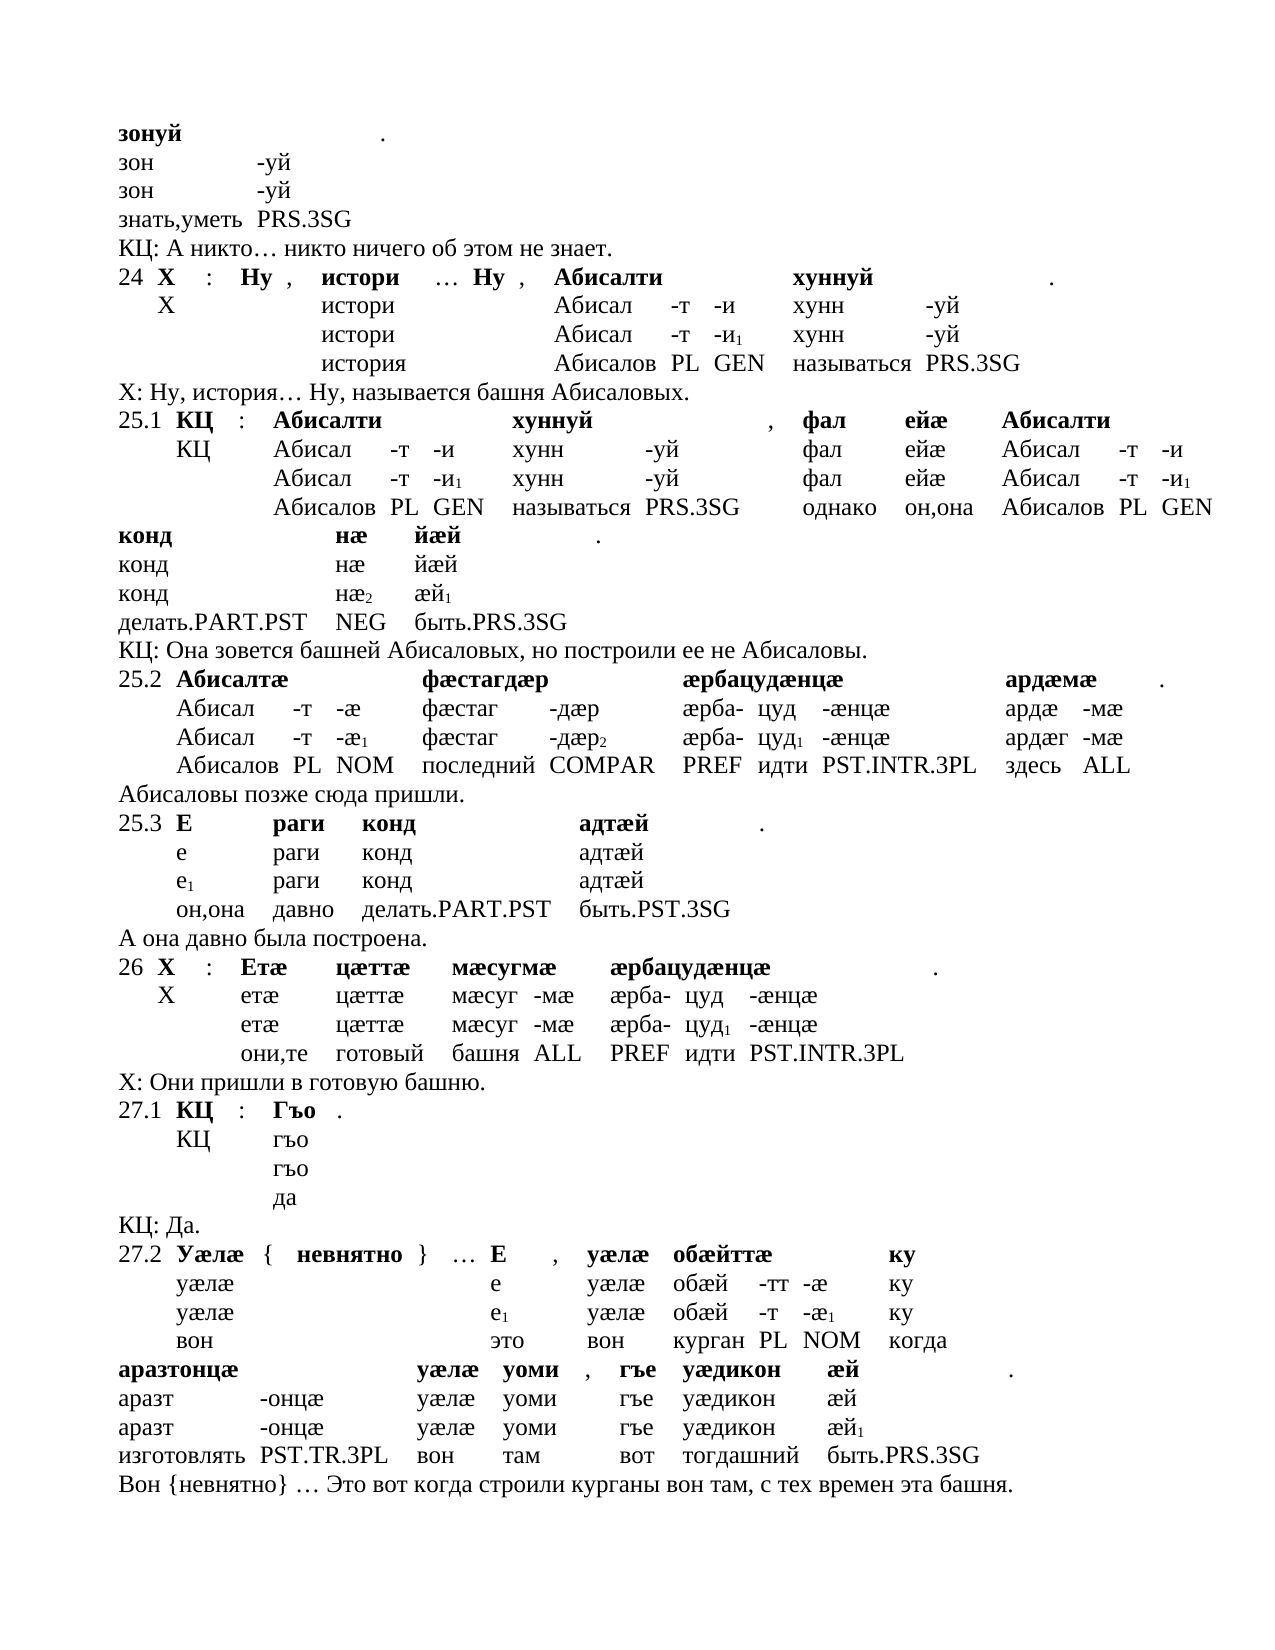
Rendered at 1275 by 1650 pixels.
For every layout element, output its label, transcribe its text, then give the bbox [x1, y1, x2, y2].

text PRS.3SG [925, 348, 1021, 377]
text PST.TR.3PL [259, 1441, 389, 1469]
text вон [587, 1326, 645, 1354]
text е1 [176, 866, 245, 894]
text Х: Они пришли в готовую башню. [118, 1067, 1249, 1096]
text называться [793, 348, 912, 377]
text КЦ [176, 434, 211, 463]
text … [451, 1239, 476, 1268]
text . [1048, 262, 1069, 291]
text PRS.3SG [645, 492, 740, 521]
text PL [293, 751, 322, 779]
text аразт [118, 1412, 246, 1441]
text -т [671, 319, 700, 348]
text уæлæ [587, 1239, 659, 1268]
text мæсугмæ [452, 952, 596, 981]
text PL [759, 1326, 789, 1354]
text раги [273, 808, 348, 837]
text истори [321, 291, 406, 319]
text . [1008, 1354, 1029, 1383]
text COMPAR [549, 751, 655, 779]
text обæй [673, 1297, 745, 1326]
text -т [293, 693, 322, 722]
text мæсуг [452, 981, 519, 1009]
text история [321, 348, 406, 377]
text е [490, 1268, 524, 1297]
text Х [157, 291, 178, 319]
text -мæ [533, 981, 582, 1009]
text : [238, 406, 259, 434]
text конд [118, 578, 307, 607]
text цæттæ [336, 981, 424, 1009]
text . [1159, 664, 1180, 693]
text КЦ [176, 406, 224, 434]
text PL [1118, 492, 1148, 521]
text Ну [473, 262, 505, 291]
text -и [1161, 434, 1213, 463]
text нæ [335, 549, 387, 578]
text Абисалти [553, 262, 779, 291]
text -т [1118, 463, 1148, 492]
text NOM [336, 751, 394, 779]
text конд [362, 837, 551, 866]
text GEN [1161, 492, 1213, 521]
text -æ1 [336, 722, 394, 751]
text æрба- [682, 693, 744, 722]
text ку [889, 1268, 948, 1297]
text -онцæ [259, 1412, 389, 1441]
text -æ [336, 693, 394, 722]
text Е [176, 808, 259, 837]
text Абисалов [1001, 492, 1105, 521]
text йæй [414, 549, 568, 578]
text зон [118, 147, 243, 176]
text адтæй [579, 808, 745, 837]
text адтæй [579, 866, 731, 894]
text 25.1 [118, 406, 162, 434]
text -æ [803, 1268, 861, 1297]
text уæлæ [587, 1297, 645, 1326]
text быть.PRS.3SG [827, 1441, 980, 1469]
text -æ1 [803, 1297, 861, 1326]
text знать,уметь [118, 204, 243, 233]
text обæйттæ [673, 1239, 875, 1268]
text аразтонцæ [118, 1354, 403, 1383]
text невнятно [297, 1239, 403, 1268]
text -т [1118, 434, 1148, 463]
text цуд [685, 981, 735, 1009]
text хунн [512, 463, 631, 492]
text хуннуй [793, 262, 1034, 291]
text -мæ [1082, 722, 1131, 751]
text -и1 [713, 319, 765, 348]
text Уæлæ [176, 1239, 248, 1268]
text там [503, 1441, 557, 1469]
text PRS.3SG [257, 204, 352, 233]
text конд [118, 549, 307, 578]
text 27.2 [118, 1239, 162, 1268]
text -æнцæ [749, 1009, 905, 1038]
text ку [889, 1239, 961, 1268]
text , [768, 406, 789, 434]
text -дæр2 [549, 722, 655, 751]
text уæлæ [176, 1297, 234, 1326]
text цуд [758, 693, 808, 722]
text Е [490, 1239, 538, 1268]
text . [595, 521, 616, 549]
text изготовлять [118, 1441, 246, 1469]
text } [417, 1239, 438, 1268]
text , [552, 1239, 573, 1268]
text Абисал [273, 463, 376, 492]
text GEN [713, 348, 765, 377]
text ALL [533, 1038, 582, 1067]
text е1 [490, 1297, 524, 1326]
text { [262, 1239, 283, 1268]
text -дæр [549, 693, 655, 722]
text æй [827, 1383, 980, 1412]
text когда [889, 1326, 948, 1354]
text раги [273, 837, 334, 866]
text называться [512, 492, 631, 521]
text вон [417, 1441, 475, 1469]
text -мæ [1082, 693, 1131, 722]
text . [932, 952, 953, 981]
text хуннуй [512, 406, 754, 434]
text -и [713, 291, 765, 319]
text конд [118, 521, 321, 549]
text æрбацудæнцæ [610, 952, 919, 981]
text последний [422, 751, 535, 779]
text Ну [240, 262, 272, 291]
text фал [802, 406, 891, 434]
text цуд1 [685, 1009, 735, 1038]
text уоми [503, 1354, 571, 1383]
text PREF [610, 1038, 671, 1067]
text однако [802, 492, 877, 521]
text уæдикон [682, 1383, 799, 1412]
text -и1 [433, 463, 484, 492]
text хунн [793, 291, 912, 319]
text Абисалов [176, 751, 279, 779]
text цæттæ [336, 1009, 424, 1038]
text : [206, 952, 227, 981]
text 26 [118, 952, 143, 981]
text фæстаг [422, 693, 535, 722]
text делать.PART.PST [118, 607, 307, 636]
text КЦ [176, 1124, 211, 1153]
text . [336, 1096, 357, 1124]
text 27.1 [118, 1096, 162, 1124]
text уæдикон [682, 1412, 799, 1441]
text æрба- [610, 1009, 671, 1038]
text æй1 [414, 578, 568, 607]
text -уй [645, 434, 740, 463]
text PL [671, 348, 700, 377]
text ардæмæ [1005, 664, 1145, 693]
text , [519, 262, 540, 291]
text -мæ [533, 1009, 582, 1038]
text Абисалти [1001, 406, 1227, 434]
text конд [362, 866, 551, 894]
text : [206, 262, 227, 291]
text Абисалов [273, 492, 376, 521]
text готовый [336, 1038, 424, 1067]
text PREF [682, 751, 744, 779]
text вон [176, 1326, 234, 1354]
text идти [758, 751, 808, 779]
text 24 [118, 262, 143, 291]
text -æнцæ [749, 981, 905, 1009]
text æй [827, 1354, 994, 1383]
text … [434, 262, 459, 291]
text фал [802, 463, 877, 492]
text аразт [118, 1383, 246, 1412]
text ейæ [904, 463, 974, 492]
text -уй [257, 176, 352, 204]
text PST.INTR.3PL [749, 1038, 905, 1067]
text зонуй [118, 118, 366, 147]
text Х [157, 981, 178, 1009]
text , [286, 262, 307, 291]
text Вон {невнятно} … Это вот когда строили курганы вон там, с тех времен эта башня. [118, 1469, 1249, 1498]
text давно [273, 894, 334, 923]
text ку [889, 1297, 948, 1326]
text истори [321, 319, 406, 348]
text GEN [433, 492, 484, 521]
text етæ [240, 1009, 308, 1038]
text уоми [503, 1412, 557, 1441]
text уоми [503, 1383, 557, 1412]
text Абисал [1001, 434, 1105, 463]
text Абисал [273, 434, 376, 463]
text гъо [273, 1153, 309, 1182]
text -æнцæ [822, 722, 978, 751]
text нæ2 [335, 578, 387, 607]
text Абисал [553, 291, 657, 319]
text : [238, 1096, 259, 1124]
text æрба- [610, 981, 671, 1009]
text быть.PST.3SG [579, 894, 731, 923]
text Гъо [273, 1096, 323, 1124]
text КЦ: А никто… никто ничего об этом не знает. [118, 233, 1249, 262]
text Х [157, 262, 192, 291]
text -онцæ [259, 1383, 389, 1412]
text гъе [619, 1354, 668, 1383]
text КЦ: Да. [118, 1211, 1249, 1239]
text истори [321, 262, 420, 291]
text это [490, 1326, 524, 1354]
text да [273, 1182, 309, 1211]
text делать.PART.PST [362, 894, 551, 923]
text курган [673, 1326, 745, 1354]
text цæттæ [336, 952, 438, 981]
text 25.2 [118, 664, 162, 693]
text -уй [925, 291, 1021, 319]
text уæлæ [176, 1268, 234, 1297]
text -и [433, 434, 484, 463]
text æрбацудæнцæ [682, 664, 991, 693]
text Х [157, 952, 192, 981]
text уæлæ [417, 1412, 475, 1441]
text фæстаг [422, 722, 535, 751]
text Абисалтæ [176, 664, 408, 693]
text уæдикон [682, 1354, 813, 1383]
text зон [118, 176, 243, 204]
text Абисалов [553, 348, 657, 377]
text -æнцæ [822, 693, 978, 722]
text Абисал [176, 693, 279, 722]
text адтæй [579, 837, 731, 866]
text , [584, 1354, 606, 1383]
text NEG [335, 607, 387, 636]
text быть.PRS.3SG [414, 607, 568, 636]
text хунн [512, 434, 631, 463]
text КЦ [176, 1096, 224, 1124]
text . [379, 118, 401, 147]
text он,она [904, 492, 974, 521]
text тогдашний [682, 1441, 799, 1469]
text -и1 [1161, 463, 1213, 492]
text PL [390, 492, 419, 521]
text -т [390, 463, 419, 492]
text цуд1 [758, 722, 808, 751]
text конд [362, 808, 565, 837]
text Х: Ну, история… Ну, называется башня Абисаловых. [118, 377, 1249, 406]
text Абисал [176, 722, 279, 751]
text гъе [619, 1383, 654, 1412]
text обæй [673, 1268, 745, 1297]
text PST.INTR.3PL [822, 751, 978, 779]
text Етæ [240, 952, 322, 981]
text -т [671, 291, 700, 319]
text он,она [176, 894, 245, 923]
text ардæг [1005, 722, 1068, 751]
text . [758, 808, 779, 837]
text гъо [273, 1124, 309, 1153]
text гъе [619, 1412, 654, 1441]
text йæй [414, 521, 581, 549]
text -уй [925, 319, 1021, 348]
text хунн [793, 319, 912, 348]
text нæ [335, 521, 400, 549]
text они,те [240, 1038, 308, 1067]
text Абисал [1001, 463, 1105, 492]
text фæстагдæр [422, 664, 669, 693]
text А она давно была построена. [118, 923, 1249, 952]
text е [176, 837, 245, 866]
text раги [273, 866, 334, 894]
text Абисалти [273, 406, 498, 434]
text ейæ [904, 406, 988, 434]
text вот [619, 1441, 654, 1469]
text уæлæ [417, 1354, 489, 1383]
text Абисаловы позже сюда пришли. [118, 779, 1249, 808]
text -тт [759, 1268, 789, 1297]
text КЦ: Она зовется башней Абисаловых, но построили ее не Абисаловы. [118, 636, 1249, 664]
text ALL [1082, 751, 1131, 779]
text мæсуг [452, 1009, 519, 1038]
text идти [685, 1038, 735, 1067]
text -уй [257, 147, 352, 176]
text -т [390, 434, 419, 463]
text здесь [1005, 751, 1068, 779]
text Абисал [553, 319, 657, 348]
text уæлæ [587, 1268, 645, 1297]
text ейæ [904, 434, 974, 463]
text фал [802, 434, 877, 463]
text æрба- [682, 722, 744, 751]
text -т [759, 1297, 789, 1326]
text -т [293, 722, 322, 751]
text NOM [803, 1326, 861, 1354]
text -уй [645, 463, 740, 492]
text етæ [240, 981, 308, 1009]
text башня [452, 1038, 519, 1067]
text уæлæ [417, 1383, 475, 1412]
text æй1 [827, 1412, 980, 1441]
text ардæ [1005, 693, 1068, 722]
text 25.3 [118, 808, 162, 837]
